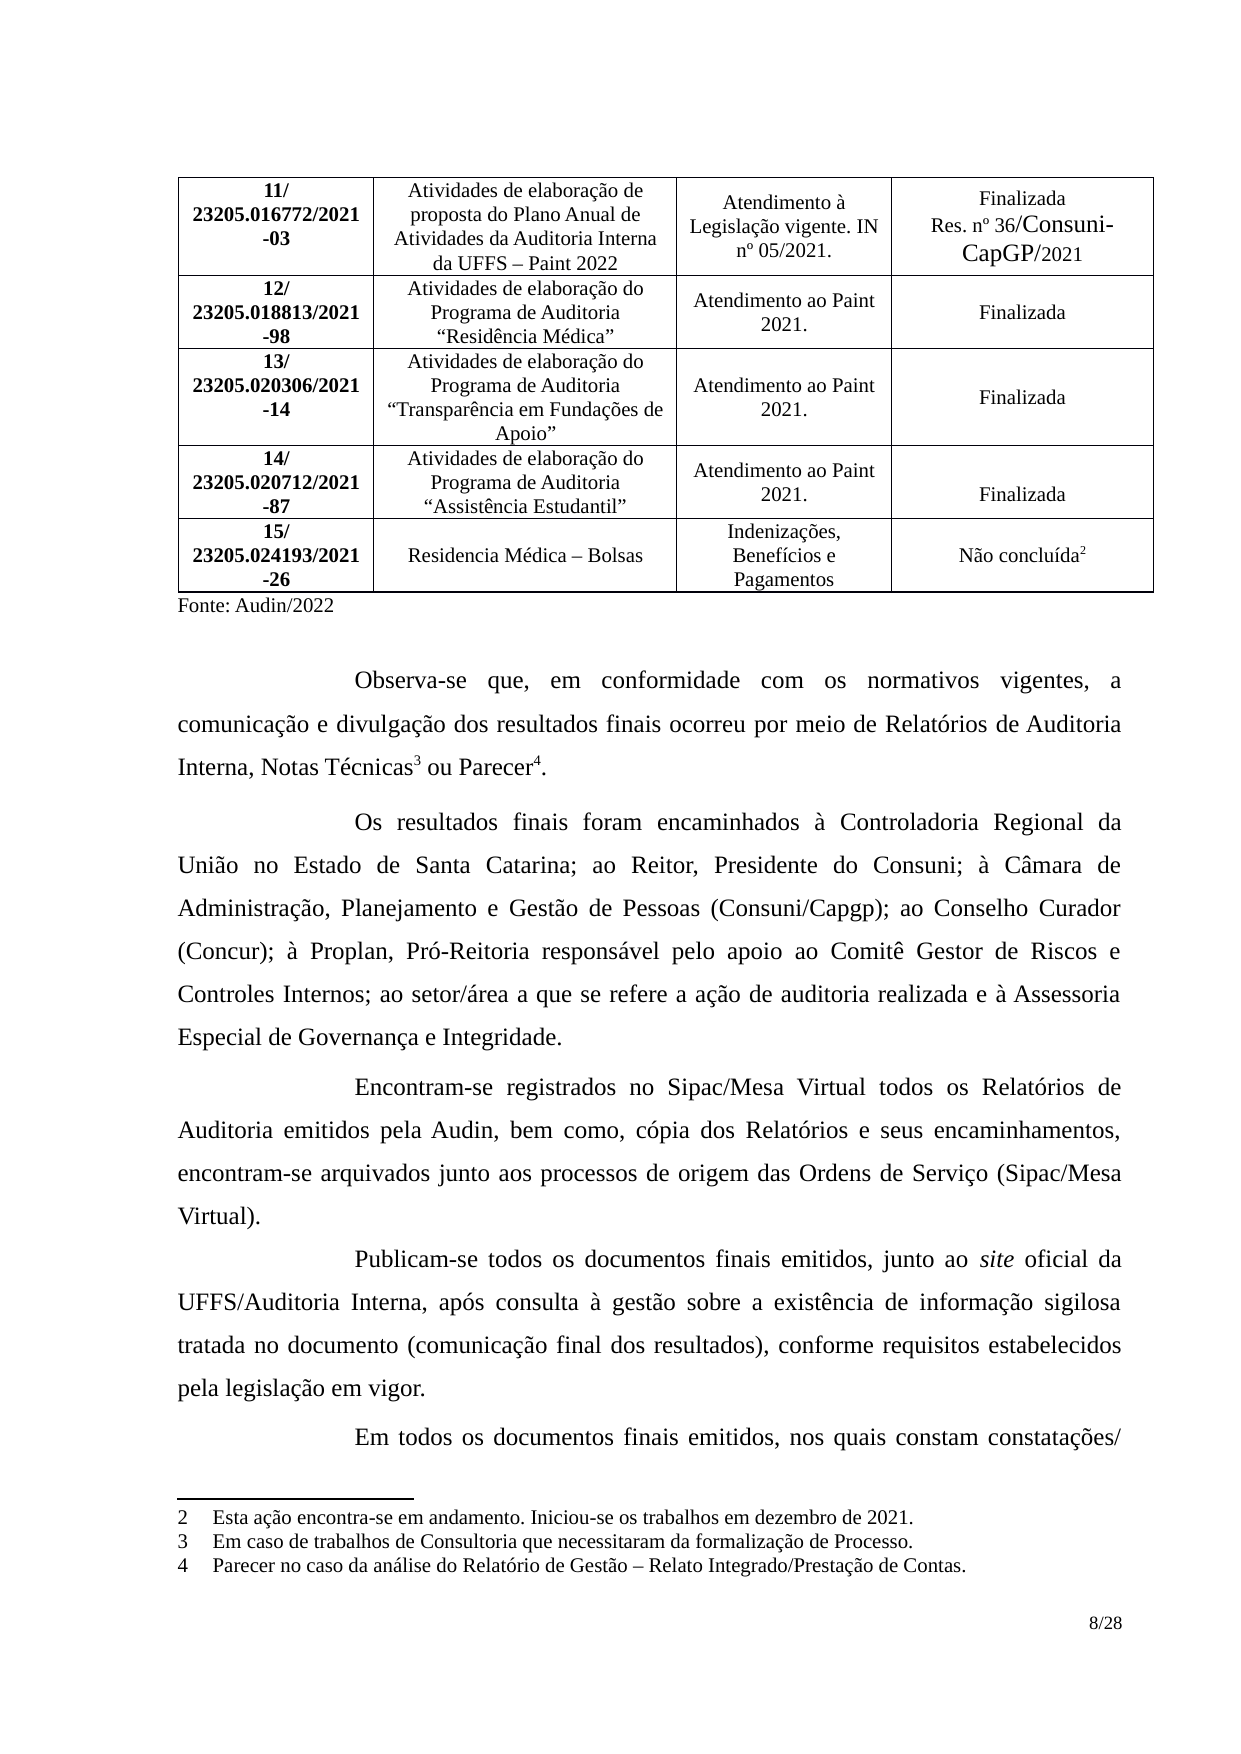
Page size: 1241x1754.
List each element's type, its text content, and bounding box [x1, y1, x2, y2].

table_cell 12/ 23205.018813/2021-98 [179, 276, 373, 348]
table_cell 13/ 23205.020306/2021-14 [179, 349, 373, 445]
table_cell Indenizações, Benefícios e Pagamentos [677, 519, 891, 591]
table_cell Atividades de elaboração do Programa de Auditoria “Assistência Estudantil” [374, 446, 676, 518]
table_cell Atendimento à Legislação vigente. IN nº 05/2021. [677, 178, 891, 274]
text Em todos os documentos finais emitidos, nos quais constam constatações/ [177, 1422, 1122, 1451]
table_cell Finalizada [892, 276, 1153, 348]
table_cell Atendimento ao Paint 2021. [677, 446, 891, 518]
text Encontram-se registrados no Sipac/Mesa Virtual todos os Relatórios de Auditoria emitidos pela Audin, bem como, cópia dos Relatórios e seus encaminhamentos, encontram-se arquivados junto aos processos de origem das Ordens de Serviço (Sipac/Mesa Virtual). [177, 1072, 1122, 1230]
table_cell Atendimento ao Paint 2021. [677, 349, 891, 445]
table_cell Atendimento ao Paint 2021. [677, 276, 891, 348]
text Publicam-se todos os documentos finais emitidos, junto ao site oficial da UFFS/Auditoria Interna, após consulta à gestão sobre a existência de informação sigilosa tratada no documento (comunicação final dos resultados), conforme requisitos estabelecidos pela legislação em vigor. [177, 1244, 1122, 1402]
text Parecer no caso da análise do Relatório de Gestão – Relato Integrado/Prestação de Contas. [177, 1553, 1122, 1577]
table_cell Atividades de elaboração do Programa de Auditoria “Transparência em Fundações de Apoio” [374, 349, 676, 445]
text Os resultados finais foram encaminhados à Controladoria Regional da União no Estado de Santa Catarina; ao Reitor, Presidente do Consuni; à Câmara de Administração, Planejamento e Gestão de Pessoas (Consuni/Capgp); ao Conselho Curador (Concur); à Proplan, Pró-Reitoria responsável pelo apoio ao Comitê Gestor de Riscos e Controles Internos; ao setor/área a que se refere a ação de auditoria realizada e à Assessoria Especial de Governança e Integridade. [177, 807, 1122, 1051]
table_cell Residencia Médica – Bolsas [374, 519, 676, 591]
table_cell 11/ 23205.016772/2021-03 [179, 178, 373, 274]
table_cell Atividades de elaboração de proposta do Plano Anual de Atividades da Auditoria Interna da UFFS – Paint 2022 [374, 178, 676, 274]
text Fonte: Audin/2022 [177, 592, 1122, 617]
table_cell Finalizada [892, 349, 1153, 445]
table_cell Finalizada [892, 446, 1153, 518]
text Observa-se que, em conformidade com os normativos vigentes, a comunicação e divulgação dos resultados finais ocorreu por meio de Relatórios de Auditoria Interna, Notas Técnicas ou Parecer. [177, 666, 1122, 781]
table_cell Finalizada Res. nº 36/Consuni-CapGP/2021 [892, 178, 1153, 274]
table_cell Não concluída [892, 519, 1153, 591]
table_cell 14/ 23205.020712/2021-87 [179, 446, 373, 518]
table_cell 15/ 23205.024193/2021-26 [179, 519, 373, 591]
text Em caso de trabalhos de Consultoria que necessitaram da formalização de Processo. [177, 1529, 1122, 1553]
table_cell Atividades de elaboração do Programa de Auditoria “Residência Médica” [374, 276, 676, 348]
